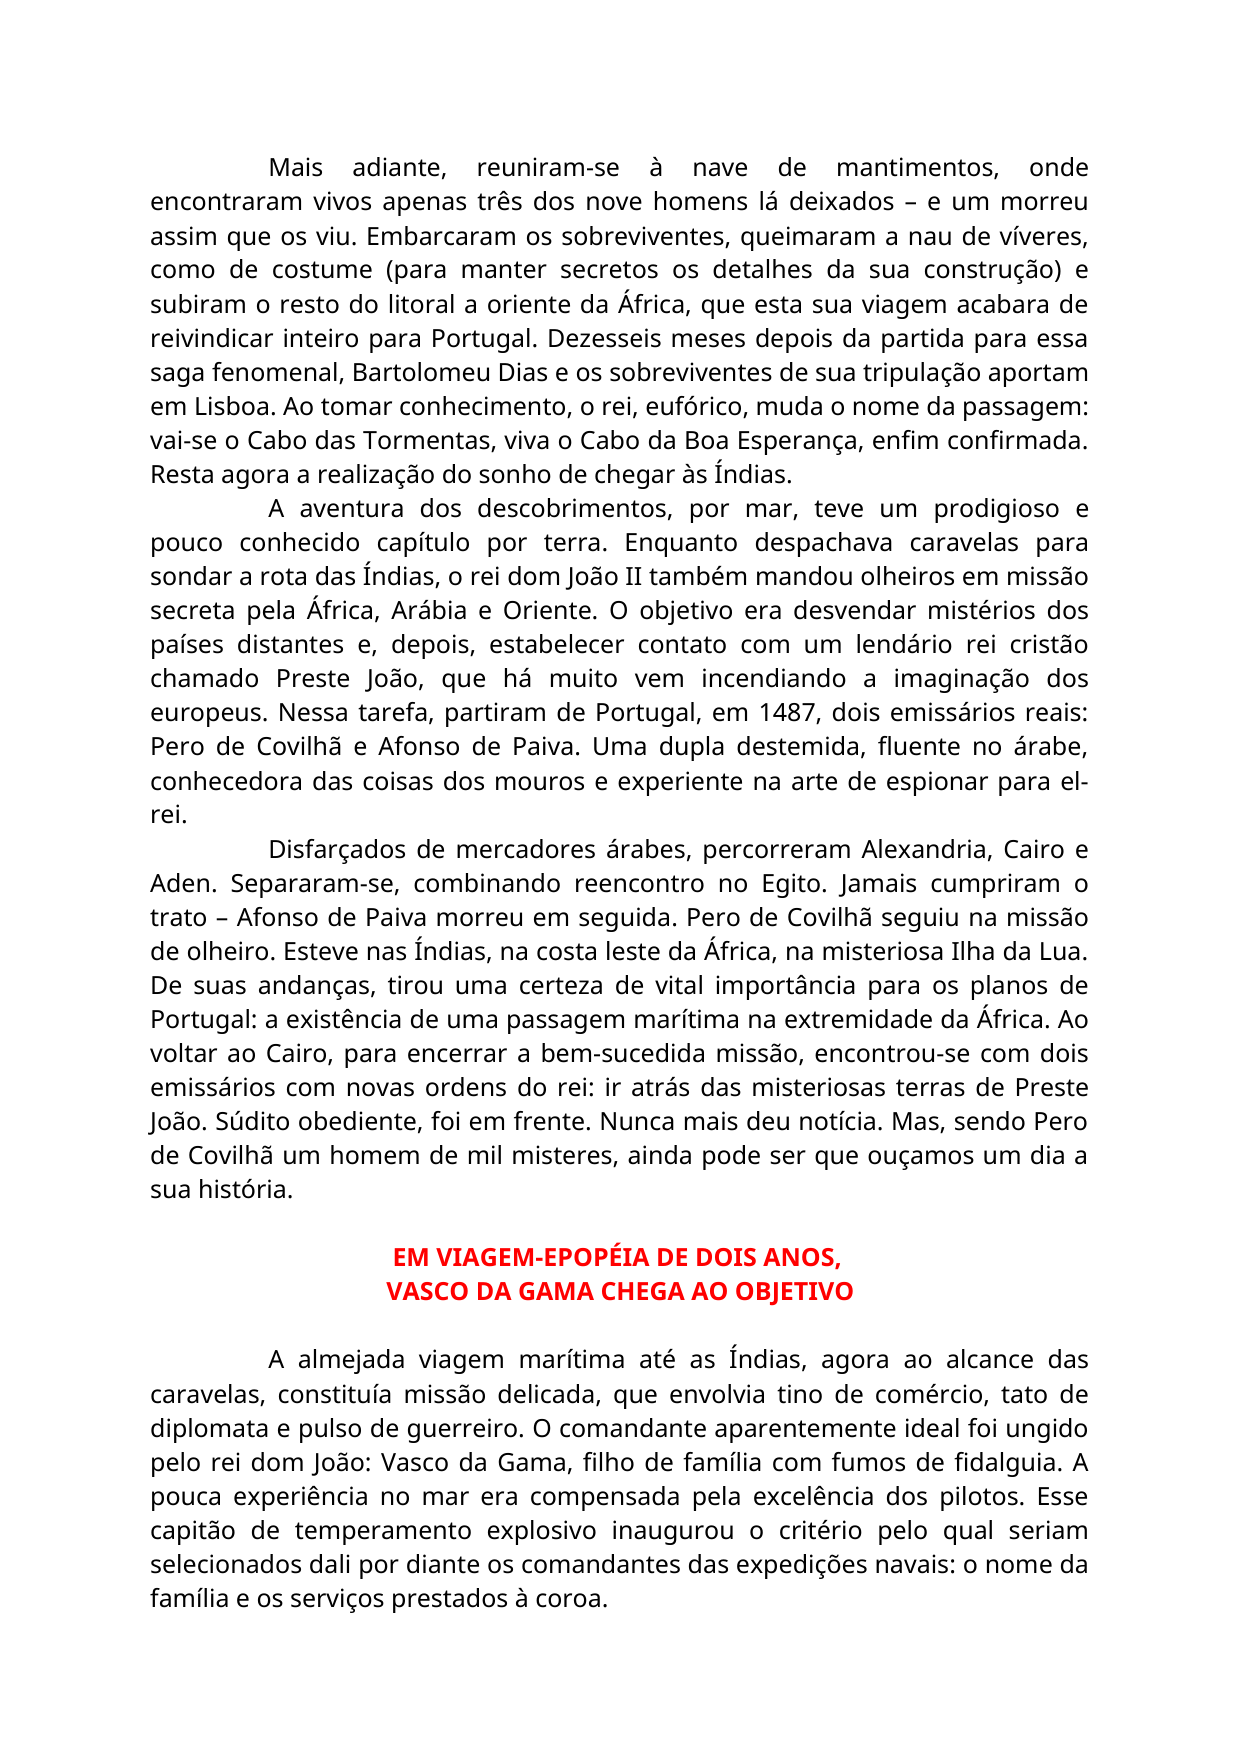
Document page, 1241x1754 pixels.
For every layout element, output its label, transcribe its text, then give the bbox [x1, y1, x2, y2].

text A aventura dos descobrimentos, por mar, teve um prodigioso e pouco conhecido capítulo por terra. Enquanto despachava caravelas para sondar a rota das Índias, o rei dom João II também mandou olheiros em missão secreta pela África, Arábia e Oriente. O objetivo era desvendar mistérios dos países distantes e, depois, estabelecer contato com um lendário rei cristão chamado Preste João, que há muito vem incendiando a imaginação dos europeus. Nessa tarefa, partiram de Portugal, em 1487, dois emissários reais: Pero de Covilhã e Afonso de Paiva. Uma dupla destemida, fluente no árabe, conhecedora das coisas dos mouros e experiente na arte de espionar para el-rei. [150, 491, 1090, 831]
text EM VIAGEM-EPOPÉIA DE DOIS ANOS, VASCO DA GAMA CHEGA AO OBJETIVO [150, 1240, 1090, 1308]
text Disfarçados de mercadores árabes, percorreram Alexandria, Cairo e Aden. Separaram-se, combinando reencontro no Egito. Jamais cumpriram o trato – Afonso de Paiva morreu em seguida. Pero de Covilhã seguiu na missão de olheiro. Esteve nas Índias, na costa leste da África, na misteriosa Ilha da Lua. De suas andanças, tirou uma certeza de vital importância para os planos de Portugal: a existência de uma passagem marítima na extremidade da África. Ao voltar ao Cairo, para encerrar a bem-sucedida missão, encontrou-se com dois emissários com novas ordens do rei: ir atrás das misteriosas terras de Preste João. Súdito obediente, foi em frente. Nunca mais deu notícia. Mas, sendo Pero de Covilhã um homem de mil misteres, ainda pode ser que ouçamos um dia a sua história. [150, 831, 1090, 1206]
text A almejada viagem marítima até as Índias, agora ao alcance das caravelas, constituía missão delicada, que envolvia tino de comércio, tato de diplomata e pulso de guerreiro. O comandante aparentemente ideal foi ungido pelo rei dom João: Vasco da Gama, filho de família com fumos de fidalguia. A pouca experiência no mar era compensada pela excelência dos pilotos. Esse capitão de temperamento explosivo inaugurou o critério pelo qual seriam selecionados dali por diante os comandantes das expedições navais: o nome da família e os serviços prestados à coroa. [150, 1342, 1090, 1615]
text Mais adiante, reuniram-se à nave de mantimentos, onde encontraram vivos apenas três dos nove homens lá deixados – e um morreu assim que os viu. Embarcaram os sobreviventes, queimaram a nau de víveres, como de costume (para manter secretos os detalhes da sua construção) e subiram o resto do litoral a oriente da África, que esta sua viagem acabara de reivindicar inteiro para Portugal. Dezesseis meses depois da partida para essa saga fenomenal, Bartolomeu Dias e os sobreviventes de sua tripulação aportam em Lisboa. Ao tomar conhecimento, o rei, eufórico, muda o nome da passagem: vai-se o Cabo das Tormentas, viva o Cabo da Boa Esperança, enfim confirmada. Resta agora a realização do sonho de chegar às Índias. [150, 150, 1090, 491]
